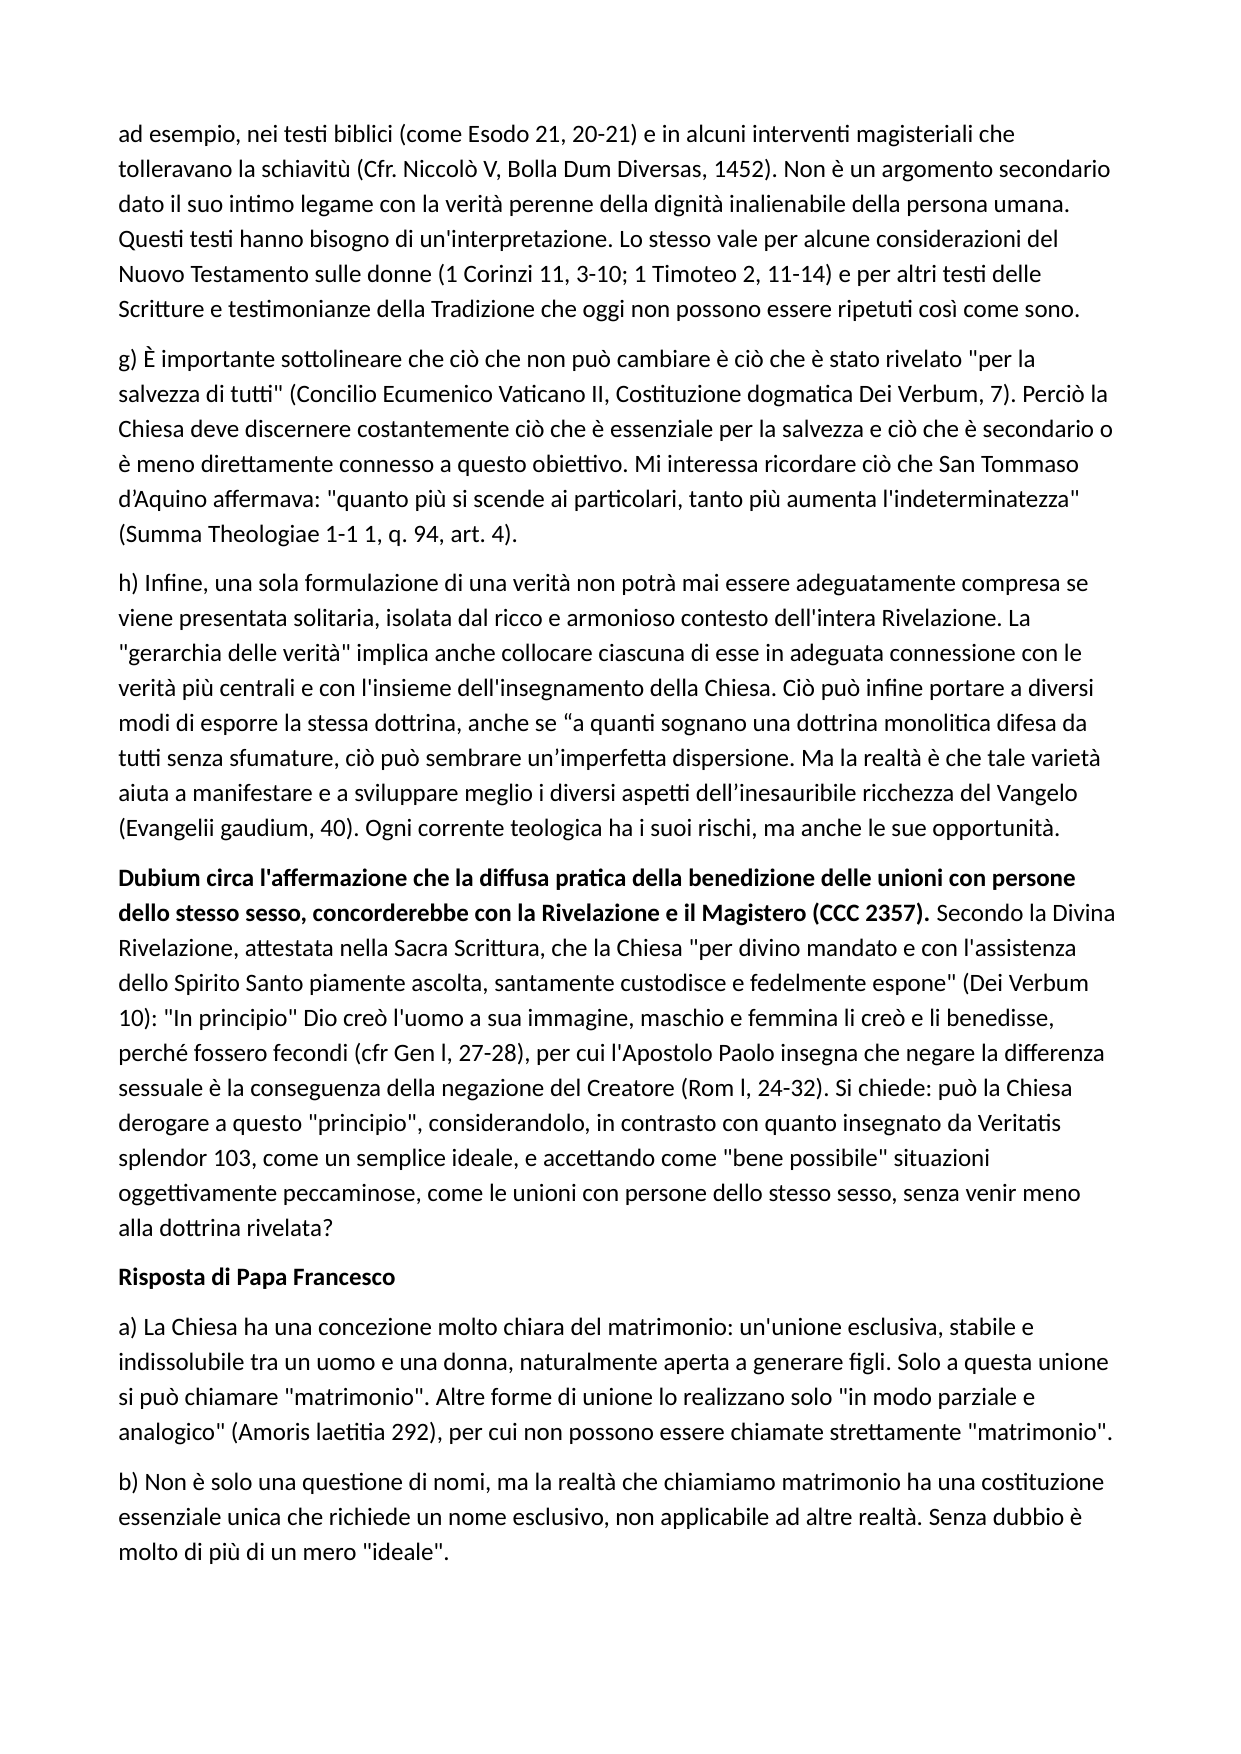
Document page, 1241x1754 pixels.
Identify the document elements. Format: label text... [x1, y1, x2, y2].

text a) La Chiesa ha una concezione molto chiara del matrimonio: un'unione esclusiva, stabile e indissolubile tra un uomo e una donna, naturalmente aperta a generare figli. Solo a questa unione si può chiamare "matrimonio". Altre forme di unione lo realizzano solo "in modo parziale e analogico" (Amoris laetitia 292), per cui non possono essere chiamate strettamente "matrimonio". [118, 1311, 1122, 1447]
text Dubium circa l'affermazione che la diffusa pratica della benedizione delle unioni con persone dello stesso sesso, concorderebbe con la Rivelazione e il Magistero (CCC 2357). Secondo la Divina Rivelazione, attestata nella Sacra Scrittura, che la Chiesa "per divino mandato e con l'assistenza dello Spirito Santo piamente ascolta, santamente custodisce e fedelmente espone" (Dei Verbum 10): "In principio" Dio creò l'uomo a sua immagine, maschio e femmina li creò e li benedisse, perché fossero fecondi (cfr Gen l, 27-28), per cui l'Apostolo Paolo insegna che negare la differenza sessuale è la conseguenza della negazione del Creatore (Rom l, 24-32). Si chiede: può la Chiesa derogare a questo "principio", considerandolo, in contrasto con quanto insegnato da Veritatis splendor 103, come un semplice ideale, e accettando come "bene possibile" situazioni oggettivamente peccaminose, come le unioni con persone dello stesso sesso, senza venir meno alla dottrina rivelata? [118, 862, 1122, 1242]
text h) Infine, una sola formulazione di una verità non potrà mai essere adeguatamente compresa se viene presentata solitaria, isolata dal ricco e armonioso contesto dell'intera Rivelazione. La "gerarchia delle verità" implica anche collocare ciascuna di esse in adeguata connessione con le verità più centrali e con l'insieme dell'insegnamento della Chiesa. Ciò può infine portare a diversi modi di esporre la stessa dottrina, anche se “a quanti sognano una dottrina monolitica difesa da tutti senza sfumature, ciò può sembrare un’imperfetta dispersione. Ma la realtà è che tale varietà aiuta a manifestare e a sviluppare meglio i diversi aspetti dell’inesauribile ricchezza del Vangelo (Evangelii gaudium, 40). Ogni corrente teologica ha i suoi rischi, ma anche le sue opportunità. [118, 567, 1122, 843]
text Risposta di Papa Francesco [118, 1261, 1122, 1292]
text g) È importante sottolineare che ciò che non può cambiare è ciò che è stato rivelato "per la salvezza di tutti" (Concilio Ecumenico Vaticano II, Costituzione dogmatica Dei Verbum, 7). Perciò la Chiesa deve discernere costantemente ciò che è essenziale per la salvezza e ciò che è secondario o è meno direttamente connesso a questo obiettivo. Mi interessa ricordare ciò che San Tommaso d’Aquino affermava: "quanto più si scende ai particolari, tanto più aumenta l'indeterminatezza" (Summa Theologiae 1-1 1, q. 94, art. 4). [118, 343, 1122, 548]
text b) Non è solo una questione di nomi, ma la realtà che chiamiamo matrimonio ha una costituzione essenziale unica che richiede un nome esclusivo, non applicabile ad altre realtà. Senza dubbio è molto di più di un mero "ideale". [118, 1466, 1122, 1566]
text ad esempio, nei testi biblici (come Esodo 21, 20-21) e in alcuni interventi magisteriali che tolleravano la schiavitù (Cfr. Niccolò V, Bolla Dum Diversas, 1452). Non è un argomento secondario dato il suo intimo legame con la verità perenne della dignità inalienabile della persona umana. Questi testi hanno bisogno di un'interpretazione. Lo stesso vale per alcune considerazioni del Nuovo Testamento sulle donne (1 Corinzi 11, 3-10; 1 Timoteo 2, 11-14) e per altri testi delle Scritture e testimonianze della Tradizione che oggi non possono essere ripetuti così come sono. [118, 118, 1122, 324]
